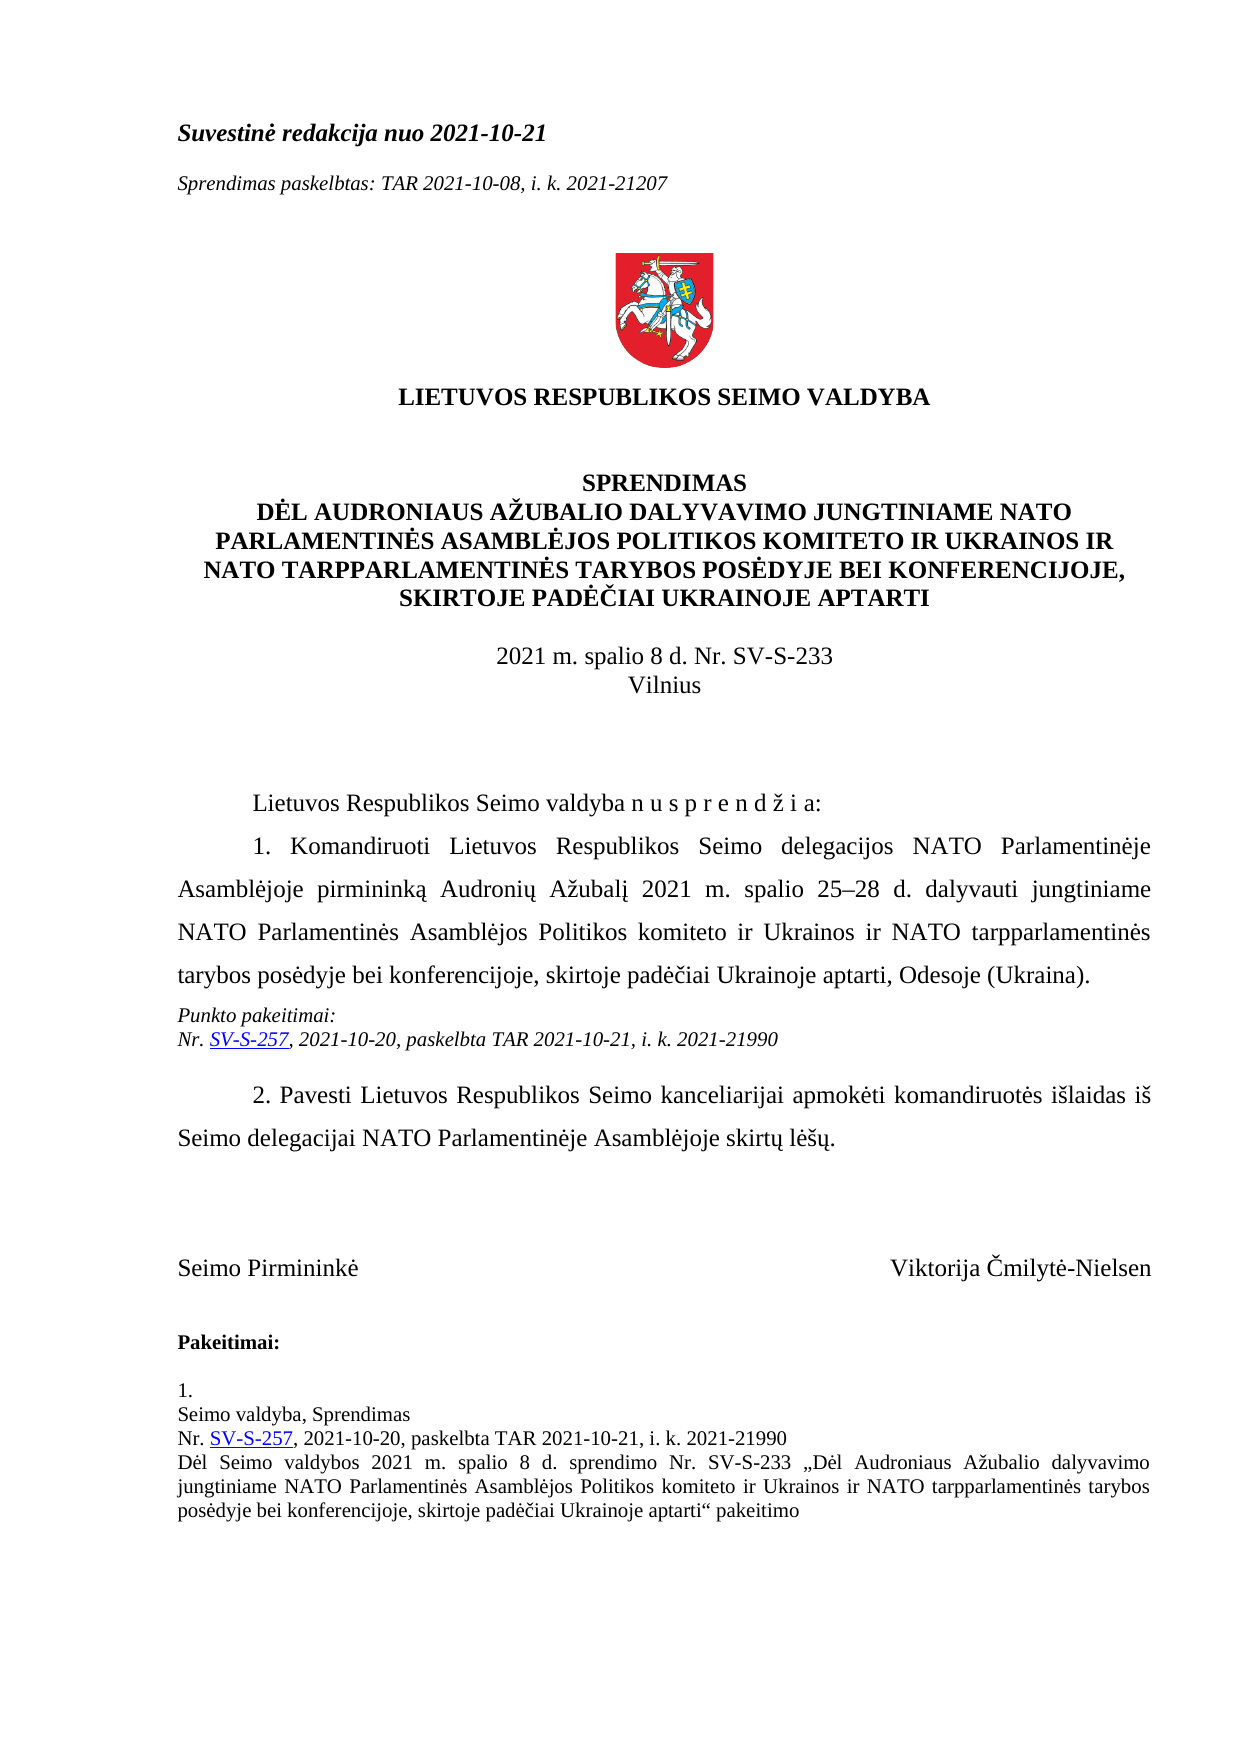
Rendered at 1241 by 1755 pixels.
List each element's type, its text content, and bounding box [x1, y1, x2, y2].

text Nr. SV-S-257, 2021-10-20, paskelbta TAR 2021-10-21, i. k. 2021-21990 [177, 1027, 1152, 1051]
text Lietuvos Respublikos Seimo valdyba nusprendžia: [177, 788, 1152, 816]
text Vilnius [177, 670, 1152, 698]
text SPRENDIMAS [177, 468, 1152, 497]
text Suvestinė redakcija nuo 2021-10-21 [177, 118, 1152, 147]
text Sprendimas paskelbtas: TAR 2021-10-08, i. k. 2021-21207 [177, 171, 1152, 195]
text Seimo valdyba, Sprendimas [177, 1402, 1152, 1426]
text Seimo Pirmininkė Viktorija Čmilytė-Nielsen [177, 1253, 1152, 1281]
text 1. [177, 1378, 1152, 1402]
text 2. Pavesti Lietuvos Respublikos Seimo kanceliarijai apmokėti komandiruotės išlaidas iš Seimo delegacijai NATO Parlamentinėje Asamblėjoje skirtų lėšų. [177, 1080, 1152, 1152]
text LIETUVOS RESPUBLIKOS SEIMO VALDYBA [177, 382, 1152, 411]
text Pakeitimai: [177, 1329, 1152, 1354]
text Dėl Seimo valdybos 2021 m. spalio 8 d. sprendimo Nr. SV-S-233 „Dėl Audroniaus Ažubalio dalyvavimo jungtiniame NATO Parlamentinės Asamblėjos Politikos komiteto ir Ukrainos ir NATO tarpparlamentinės tarybos posėdyje bei konferencijoje, skirtoje padėčiai Ukrainoje aptarti“ pakeitimo [177, 1450, 1152, 1522]
text Nr. SV-S-257, 2021-10-20, paskelbta TAR 2021-10-21, i. k. 2021-21990 [177, 1426, 1152, 1450]
text DĖL AUDRONIAUS AŽUBALIO DALYVAVIMO JUNGTINIAME NATO PARLAMENTINĖS ASAMBLĖJOS POLITIKOS KOMITETO IR UKRAINOS IR NATO TARPPARLAMENTINĖS TARYBOS posėdyje BEI KONFERENCIJOJE, SKIRTOJE PADĖČIAI UKRAINOJE APTARTI [177, 497, 1152, 612]
text 2021 m. spalio 8 d. Nr. SV-S-233 [177, 641, 1152, 670]
text 1. Komandiruoti Lietuvos Respublikos Seimo delegacijos NATO Parlamentinėje Asamblėjoje pirmininką Audronių Ažubalį 2021 m. spalio 25–28 d. dalyvauti jungtiniame NATO Parlamentinės Asamblėjos Politikos komiteto ir Ukrainos ir NATO tarpparlamentinės tarybos posėdyje bei konferencijoje, skirtoje padėčiai Ukrainoje aptarti, Odesoje (Ukraina). [177, 831, 1152, 989]
text Punkto pakeitimai: [177, 1003, 1152, 1027]
